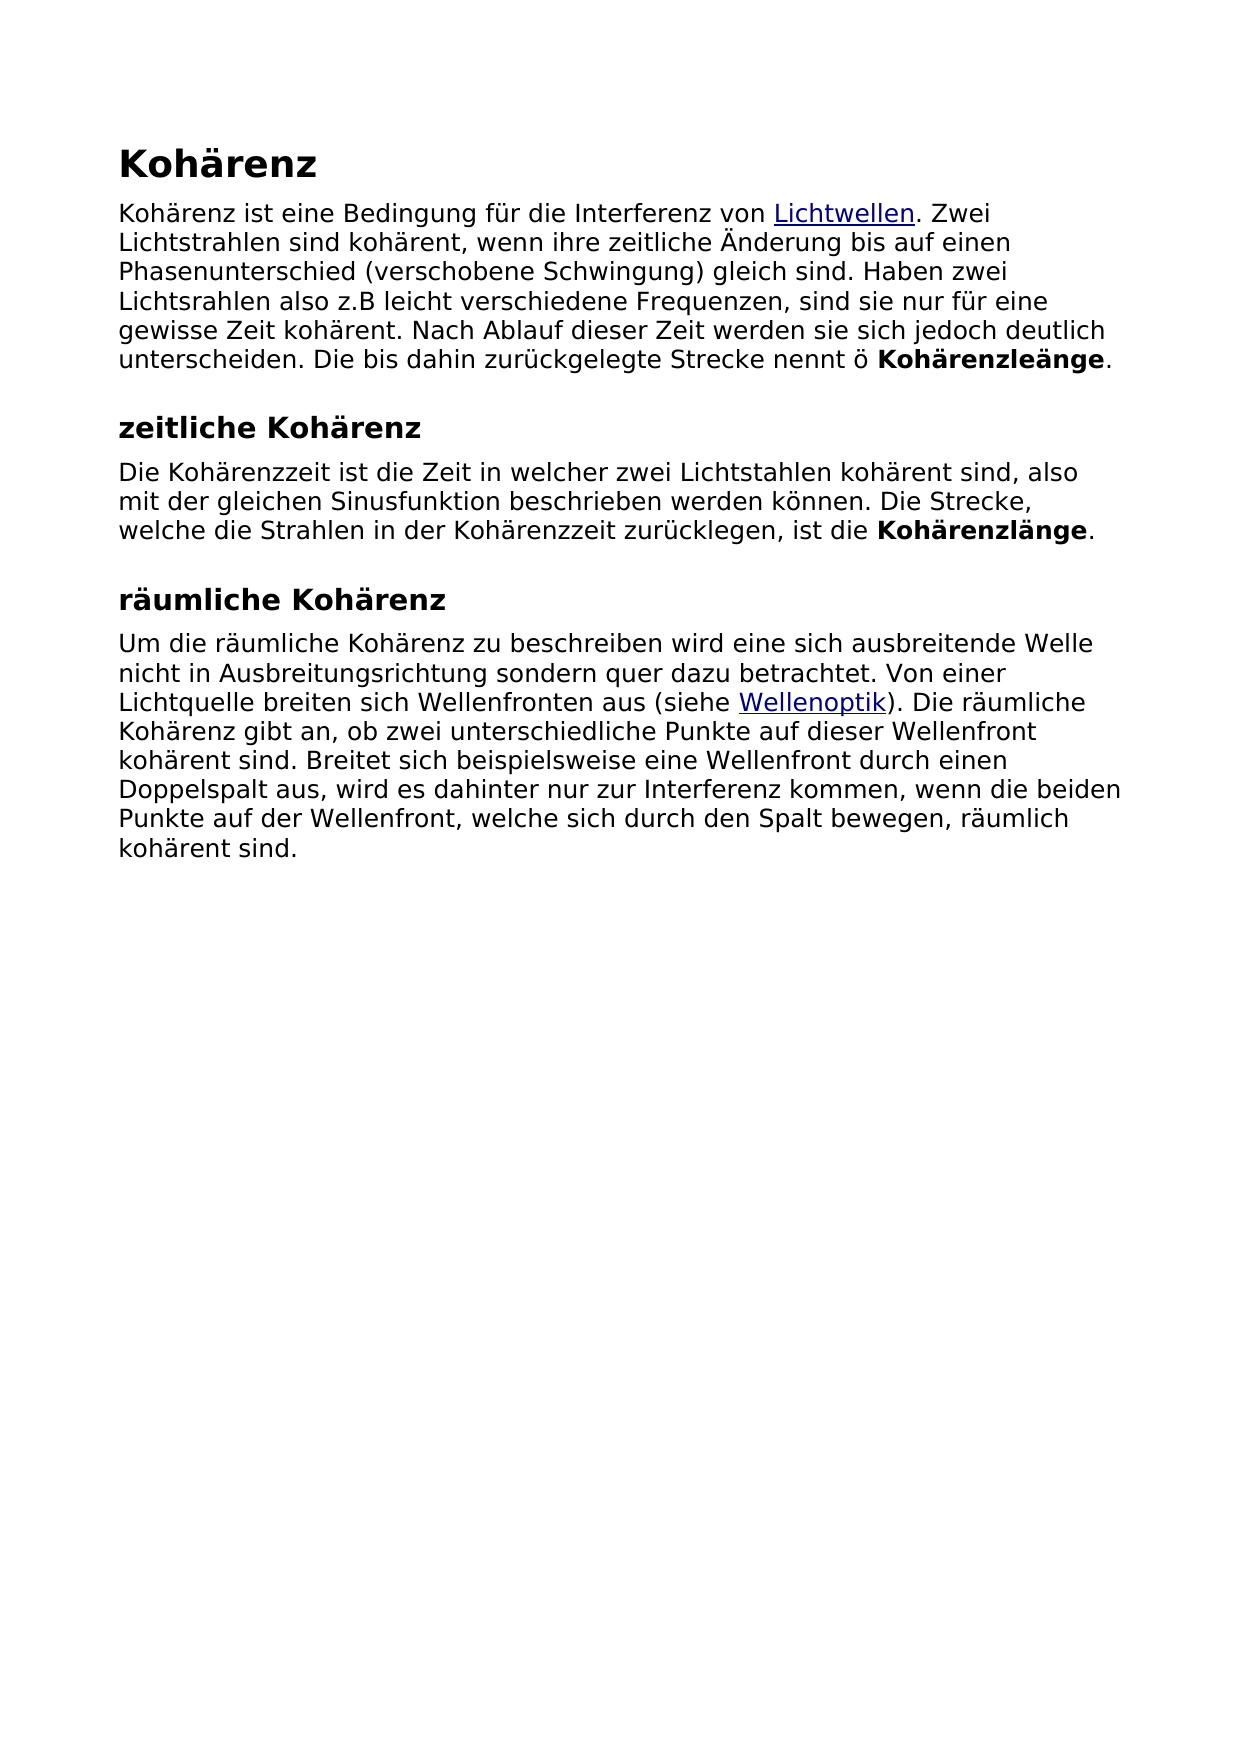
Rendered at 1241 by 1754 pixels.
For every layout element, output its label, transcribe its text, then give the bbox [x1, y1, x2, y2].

subtitle räumliche Kohärenz [118, 583, 1122, 617]
text Um die räumliche Kohärenz zu beschreiben wird eine sich ausbreitende Welle nicht in Ausbreitungsrichtung sondern quer dazu betrachtet. Von einer Lichtquelle breiten sich Wellenfronten aus (siehe Wellenoptik). Die räumliche Kohärenz gibt an, ob zwei unterschiedliche Punkte auf dieser Wellenfront kohärent sind. Breitet sich beispielsweise eine Wellenfront durch einen Doppelspalt aus, wird es dahinter nur zur Interferenz kommen, wenn die beiden Punkte auf der Wellenfront, welche sich durch den Spalt bewegen, räumlich kohärent sind. [118, 630, 1122, 863]
subtitle zeitliche Kohärenz [118, 412, 1122, 446]
subtitle Kohärenz [118, 143, 1122, 187]
text Die Kohärenzzeit ist die Zeit in welcher zwei Lichtstahlen kohärent sind, also mit der gleichen Sinusfunktion beschrieben werden können. Die Strecke, welche die Strahlen in der Kohärenzzeit zurücklegen, ist die Kohärenzlänge. [118, 458, 1122, 546]
text Kohärenz ist eine Bedingung für die Interferenz von Lichtwellen. Zwei Lichtstrahlen sind kohärent, wenn ihre zeitliche Änderung bis auf einen Phasenunterschied (verschobene Schwingung) gleich sind. Haben zwei Lichtsrahlen also z.B leicht verschiedene Frequenzen, sind sie nur für eine gewisse Zeit kohärent. Nach Ablauf dieser Zeit werden sie sich jedoch deutlich unterscheiden. Die bis dahin zurückgelegte Strecke nennt ö Kohärenzleänge. [118, 199, 1122, 374]
